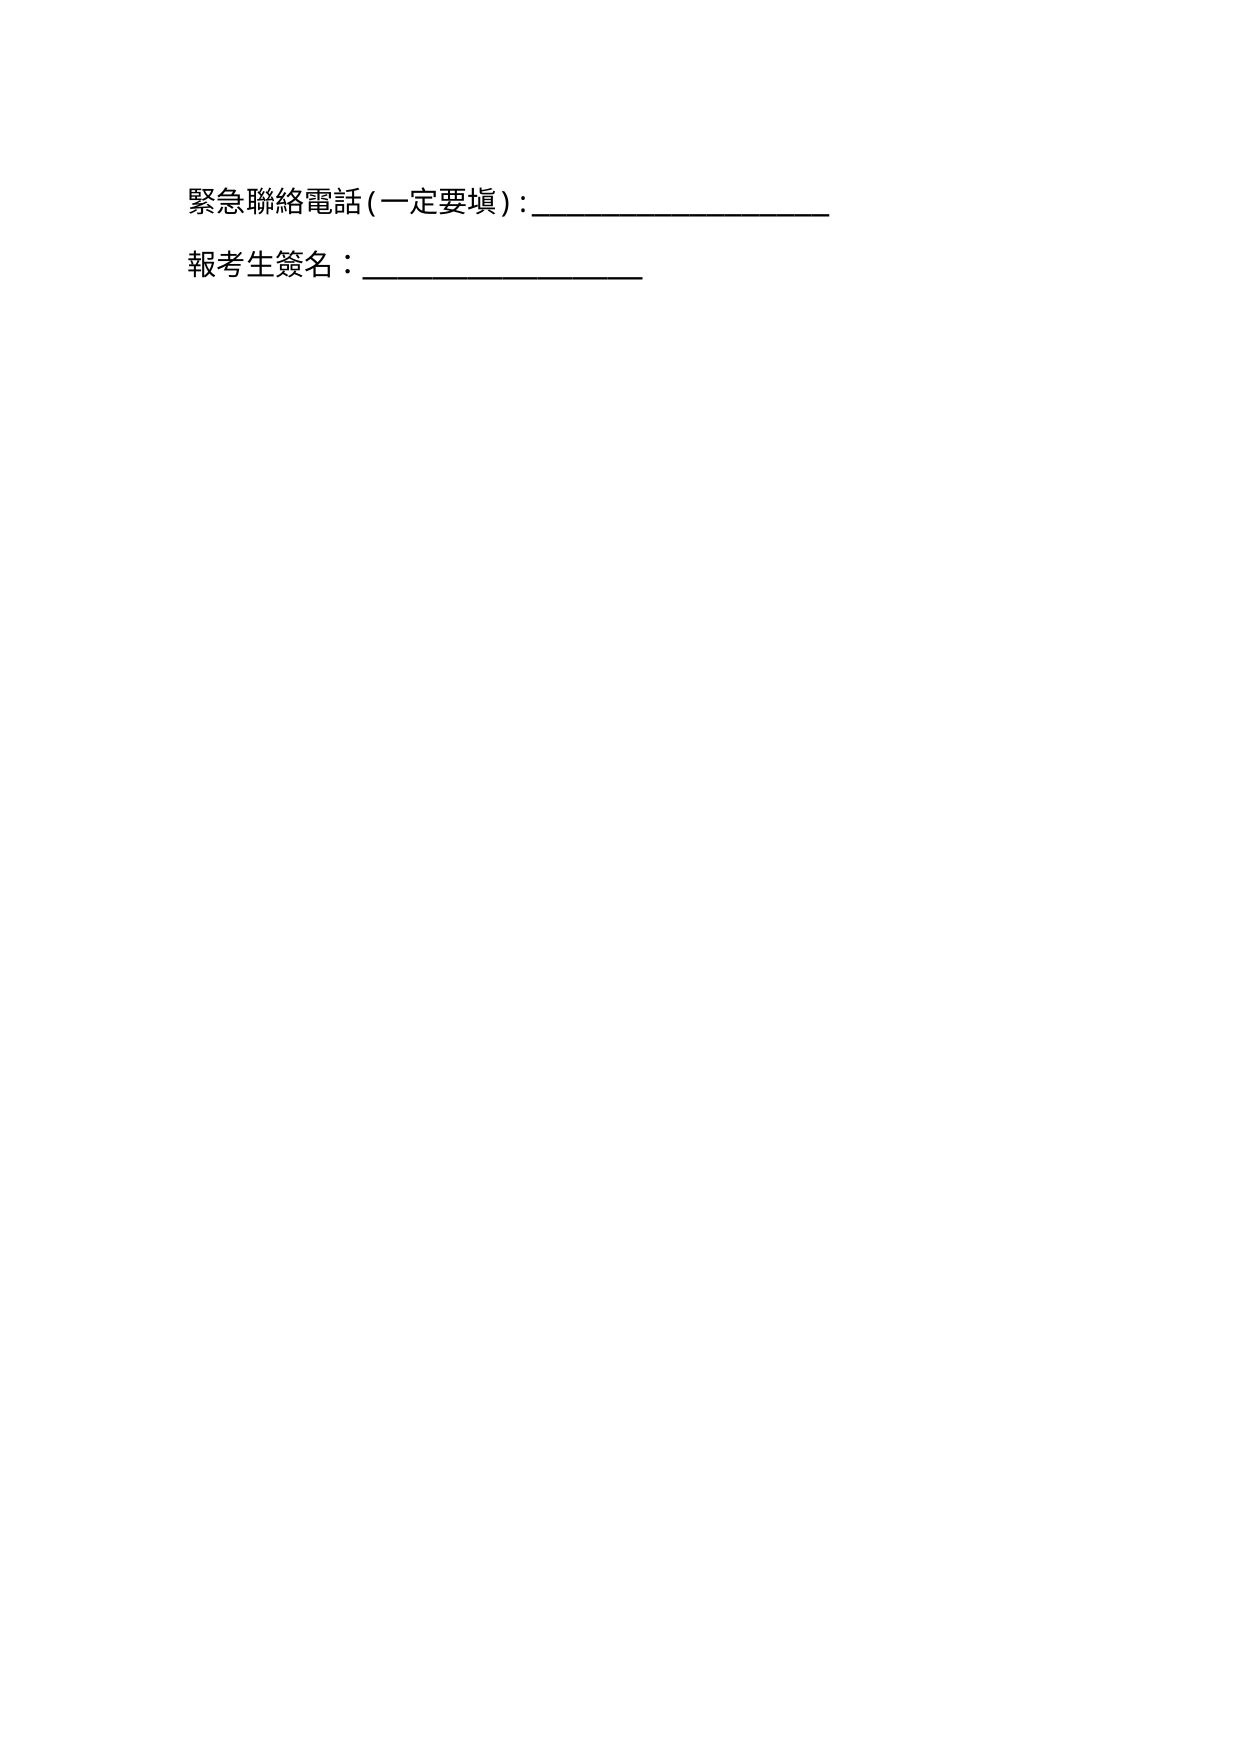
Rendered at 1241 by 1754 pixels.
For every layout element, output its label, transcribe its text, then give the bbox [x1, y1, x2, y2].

text 緊急聯絡電話(一定要塡):_________________ [187, 158, 1053, 221]
text 報考生簽名：________________ [187, 221, 1053, 283]
